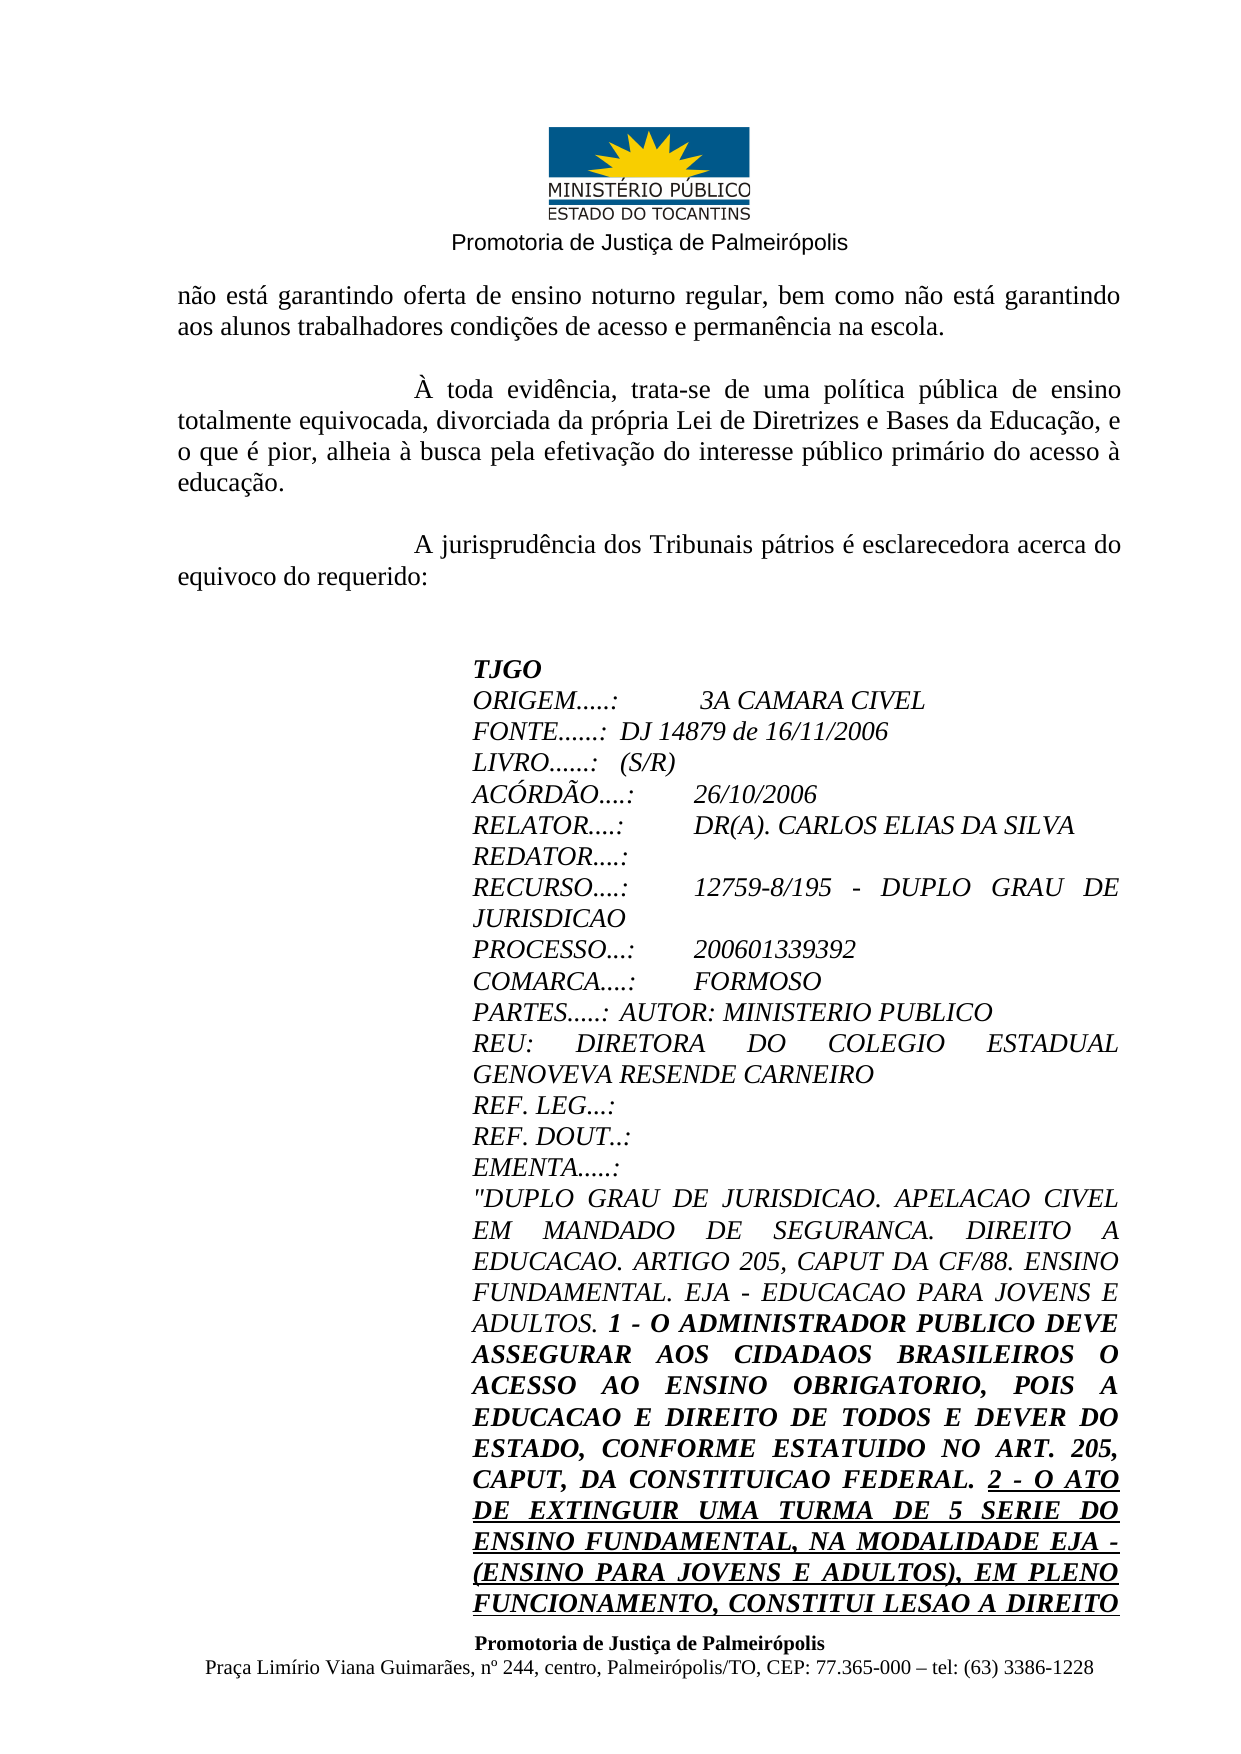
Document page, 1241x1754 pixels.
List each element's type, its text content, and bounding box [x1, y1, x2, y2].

text COMARCA....: FORMOSO [472, 964, 1122, 996]
text A jurisprudência dos Tribunais pátrios é esclarecedora acerca do equivoco do requerido: [177, 528, 1122, 591]
text À toda evidência, trata-se de uma política pública de ensino totalmente equivocada, divorciada da própria Lei de Diretrizes e Bases da Educação, e o que é pior, alheia à busca pela efetivação do interesse público primário do acesso à educação. [177, 373, 1122, 497]
text FONTE......: DJ 14879 de 16/11/2006 [472, 715, 1122, 747]
text TJGO [472, 653, 1122, 684]
text não está garantindo oferta de ensino noturno regular, bem como não está garantindo aos alunos trabalhadores condições de acesso e permanência na escola. [177, 279, 1122, 342]
text REU: DIRETORA DO COLEGIO ESTADUAL GENOVEVA RESENDE CARNEIRO [472, 1027, 1122, 1089]
text ORIGEM.....: 3A CAMARA CIVEL [472, 684, 1122, 715]
picture [548, 127, 751, 220]
text RECURSO....: 12759-8/195 - DUPLO GRAU DE JURISDICAO [472, 871, 1122, 933]
text LIVRO......: (S/R) [472, 747, 1122, 778]
text PARTES.....: AUTOR: MINISTERIO PUBLICO [472, 996, 1122, 1027]
text REF. DOUT..: [472, 1120, 1122, 1151]
text REF. LEG...: [472, 1089, 1122, 1120]
text PROCESSO...: 200601339392 [472, 933, 1122, 964]
text "DUPLO GRAU DE JURISDICAO. APELACAO CIVEL EM MANDADO DE SEGURANCA. DIREITO A EDUCACAO. ARTIGO 205, CAPUT DA CF/88. ENSINO FUNDAMENTAL. EJA - EDUCACAO PARA JOVENS E ADULTOS. 1 - O ADMINISTRADOR PUBLICO DEVE ASSEGURAR AOS CIDADAOS BRASILEIROS O ACESSO AO ENSINO OBRIGATORIO, POIS A EDUCACAO E DIREITO DE TODOS E DEVER DO ESTADO, CONFORME ESTATUIDO NO ART. 205, CAPUT, DA CONSTITUICAO FEDERAL. 2 - O ATO DE EXTINGUIR UMA TURMA DE 5 SERIE DO ENSINO FUNDAMENTAL, NA MODALIDADE EJA - (ENSINO PARA JOVENS E ADULTOS), EM PLENO FUNCIONAMENTO, CONSTITUI LESAO A DIREITO [472, 1183, 1122, 1619]
text EMENTA.....: [472, 1151, 1122, 1183]
text RELATOR....: DR(A). CARLOS ELIAS DA SILVA [472, 809, 1122, 840]
text REDATOR....: [472, 840, 1122, 871]
text ACÓRDÃO....: 26/10/2006 [472, 778, 1122, 809]
